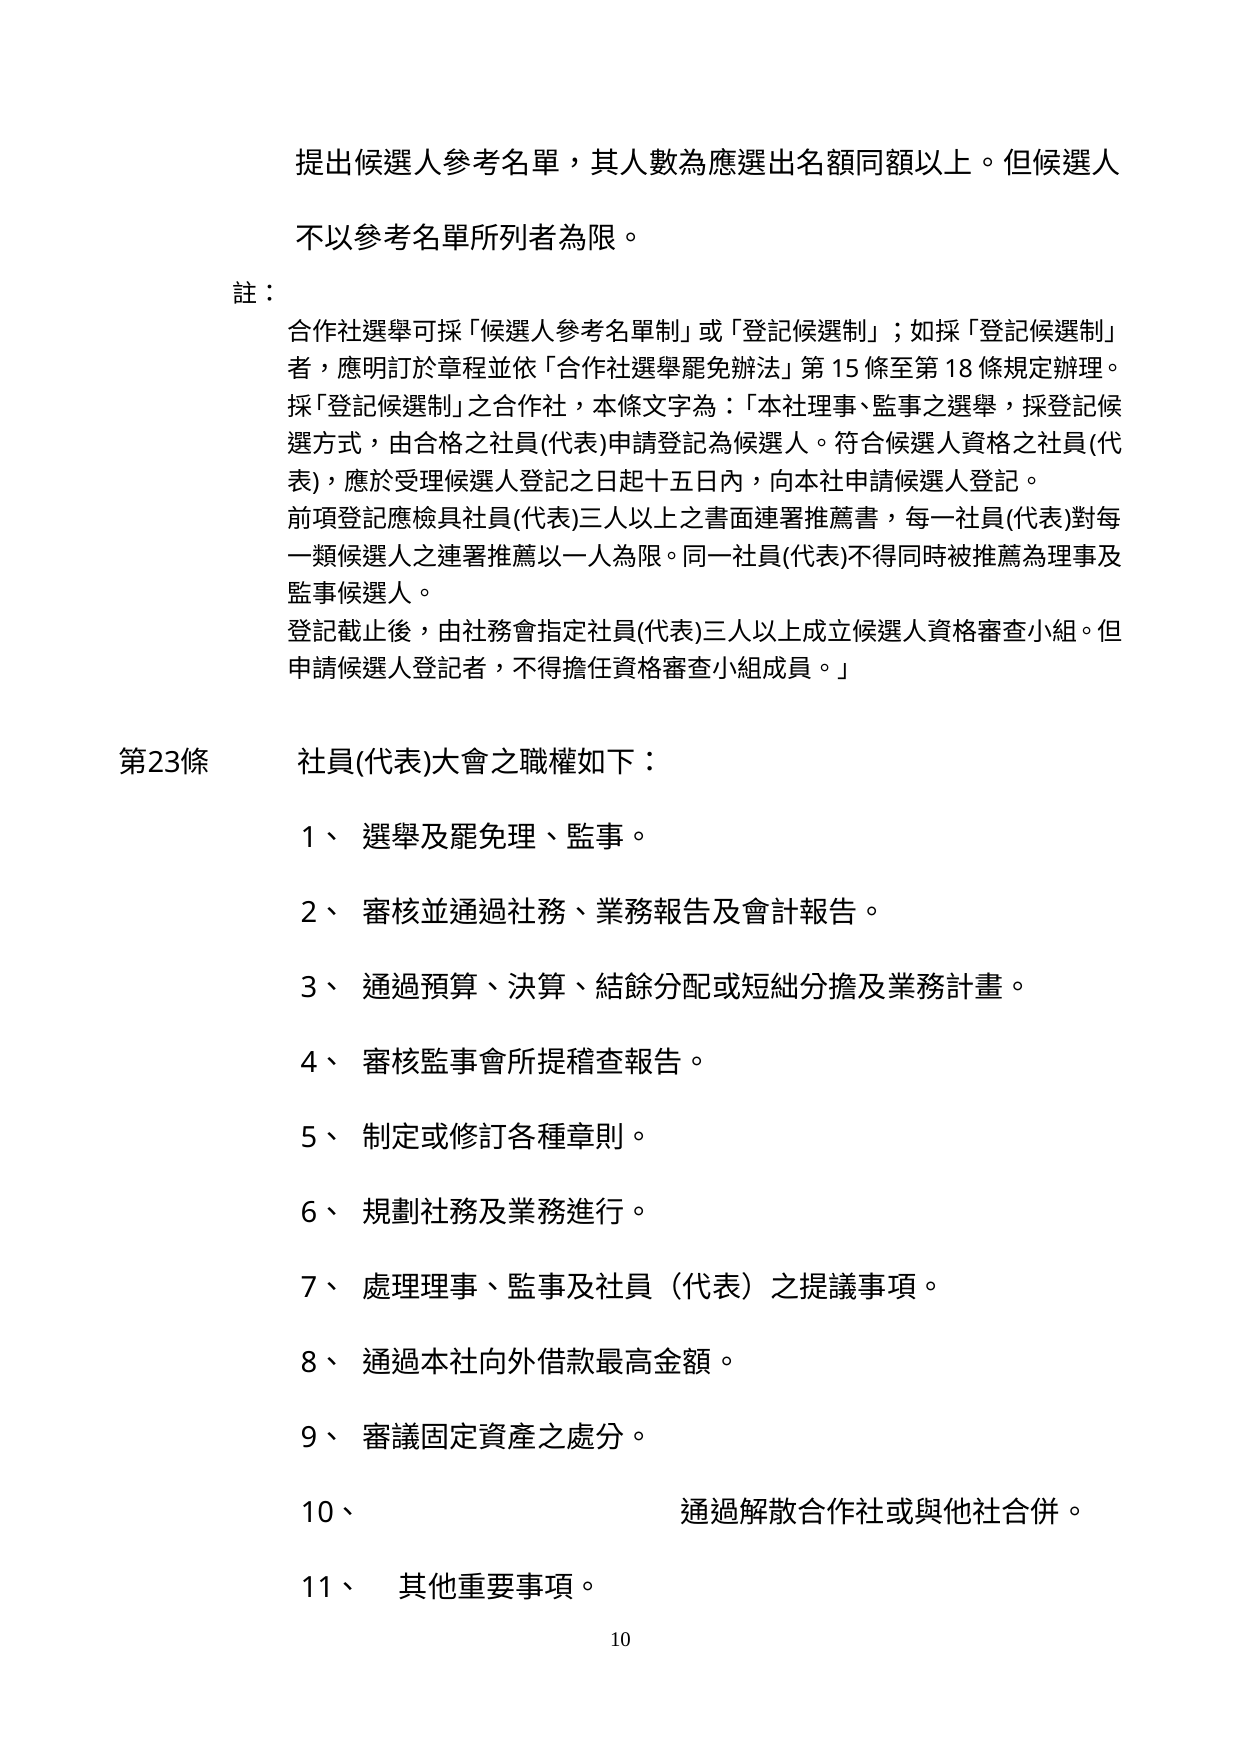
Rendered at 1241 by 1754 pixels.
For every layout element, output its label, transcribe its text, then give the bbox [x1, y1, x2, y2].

text 前項登記應檢具社員(代表)三人以上之書面連署推薦書，每一社員(代表)對每一類候選人之連署推薦以一人為限。同一社員(代表)不得同時被推薦為理事及監事候選人。 [287, 498, 1122, 610]
list 提出候選人參考名單，其人數為應選出名額同額以上。但候選人不以參考名單所列者為限。 [118, 123, 1122, 273]
list 通過預算、決算、結餘分配或短絀分擔及業務計畫。 [300, 948, 1122, 1023]
text 註： [232, 273, 1122, 310]
list 審核並通過社務、業務報告及會計報告。 [300, 873, 1122, 948]
list 審議固定資產之處分。 [300, 1398, 1122, 1473]
list 選舉及罷免理、監事。 [300, 798, 1122, 873]
list 通過本社向外借款最高金額。 [300, 1323, 1122, 1398]
list 通過解散合作社或與他社合併。 [300, 1473, 1122, 1548]
text 登記截止後，由社務會指定社員(代表)三人以上成立候選人資格審查小組。但申請候選人登記者，不得擔任資格審查小組成員。」 [287, 610, 1122, 685]
list 制定或修訂各種章則。 [300, 1098, 1122, 1173]
list 其他重要事項。 [300, 1548, 1122, 1623]
list 處理理事、監事及社員（代表）之提議事項。 [300, 1248, 1122, 1323]
list 規劃社務及業務進行。 [300, 1173, 1122, 1248]
text 合作社選舉可採「候選人參考名單制」或「登記候選制」；如採「登記候選制」者，應明訂於章程並依「合作社選舉罷免辦法」第15條至第18條規定辦理。 [287, 310, 1122, 385]
list 社員(代表)大會之職權如下： [118, 723, 1122, 798]
list 審核監事會所提稽查報告。 [300, 1023, 1122, 1098]
text 採「登記候選制」之合作社，本條文字為：「本社理事、監事之選舉，採登記候選方式，由合格之社員(代表)申請登記為候選人。符合候選人資格之社員(代表)，應於受理候選人登記之日起十五日內，向本社申請候選人登記。 [287, 385, 1122, 498]
